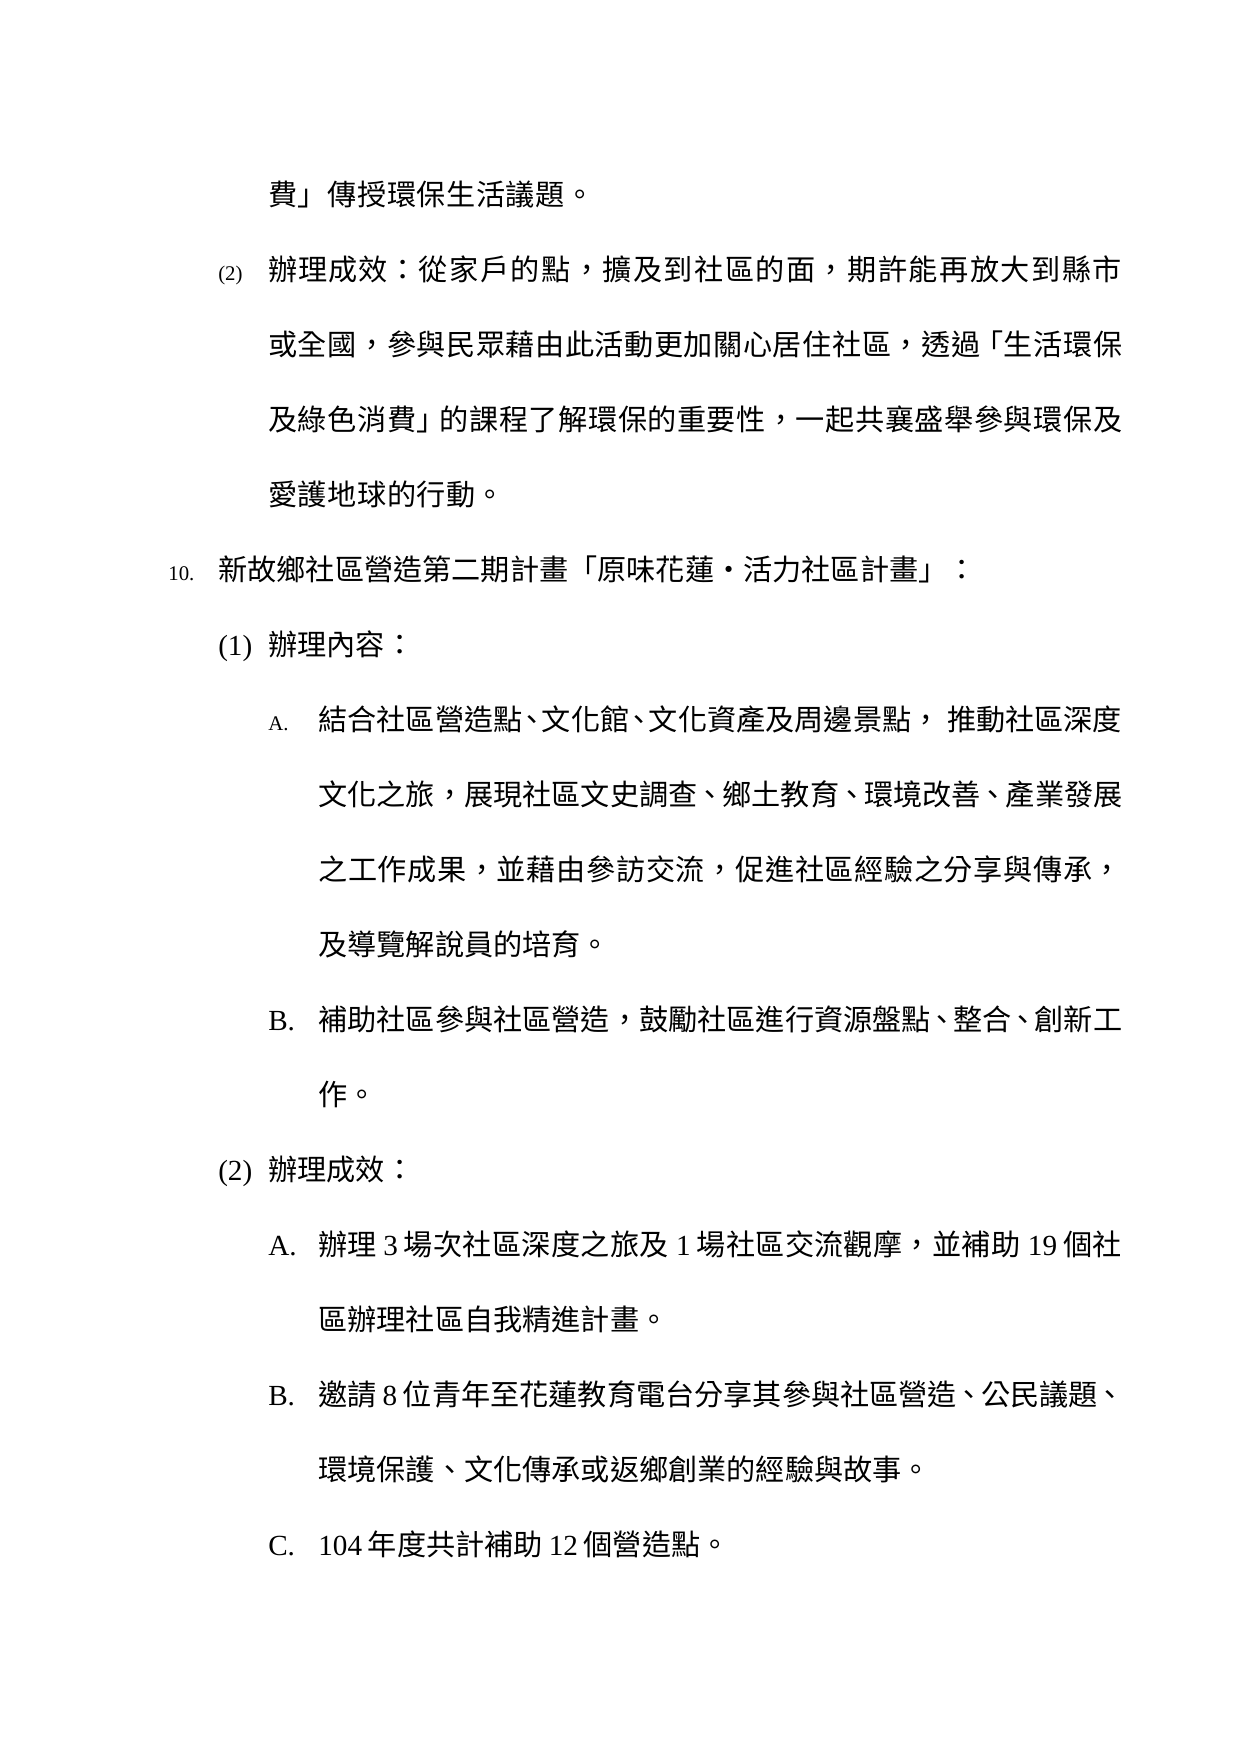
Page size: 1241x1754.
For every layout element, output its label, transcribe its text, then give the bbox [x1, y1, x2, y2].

list 辦理成效：從家戶的點，擴及到社區的面，期許能再放大到縣市或全國，參與民眾藉由此活動更加關心居住社區，透過「生活環保及綠色消費」的課程了解環保的重要性，一起共襄盛舉參與環保及愛護地球的行動。 [218, 231, 1122, 531]
list 費」傳授環保生活議題。 [218, 156, 1122, 231]
list 辦理3場次社區深度之旅及1場社區交流觀摩，並補助19個社區辦理社區自我精進計畫。 [268, 1206, 1122, 1356]
list 辦理內容： [218, 606, 1122, 681]
list 補助社區參與社區營造，鼓勵社區進行資源盤點、整合、創新工作。 [268, 981, 1122, 1131]
list 104年度共計補助12個營造點。 [268, 1506, 1122, 1581]
list 邀請8位青年至花蓮教育電台分享其參與社區營造、公民議題、環境保護、文化傳承或返鄉創業的經驗與故事。 [268, 1356, 1122, 1506]
list 結合社區營造點、文化館、文化資產及周邊景點， 推動社區深度文化之旅，展現社區文史調查、鄉土教育、環境改善、產業發展之工作成果，並藉由參訪交流，促進社區經驗之分享與傳承，及導覽解說員的培育。 [268, 681, 1122, 981]
list 新故鄉社區營造第二期計畫「原味花蓮‧活力社區計畫」： [168, 531, 1122, 606]
list 辦理成效： [218, 1131, 1122, 1206]
